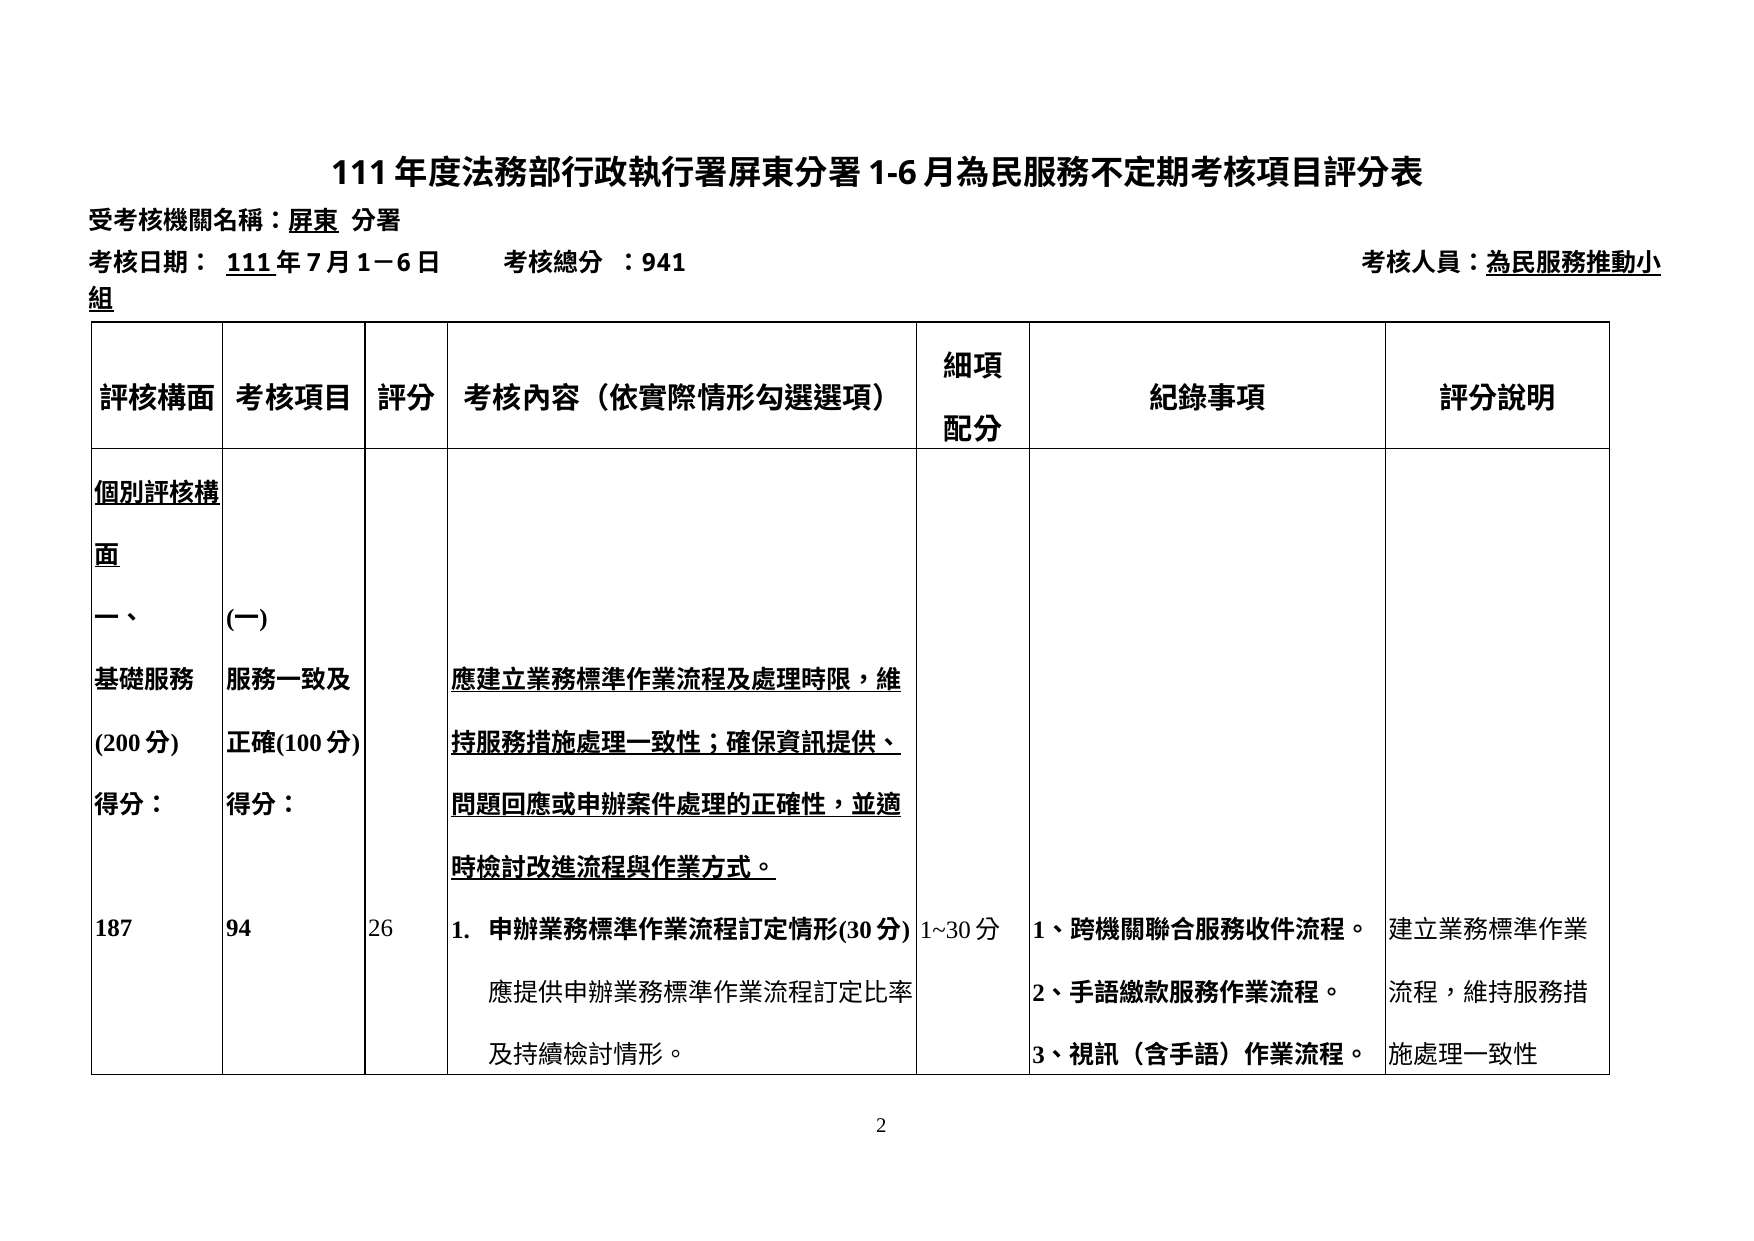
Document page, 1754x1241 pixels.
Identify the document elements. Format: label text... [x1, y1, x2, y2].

table_cell 1、跨機關聯合服務收件流程。 2、手語繳款服務作業流程。 3、視訊（含手語）作業流程。 [1030, 449, 1385, 1073]
table_cell 1~30分 [917, 449, 1029, 1073]
text 111年度法務部行政執行署屏東分署1-6月為民服務不定期考核項目評分表 [89, 146, 1665, 194]
table_cell 應建立業務標準作業流程及處理時限，維持服務措施處理一致性；確保資訊提供、問題回應或申辦案件處理的正確性，並適時檢討改進流程與作業方式。 申辦業務標準作業流程訂定情形(30分) 應提供申辦業務標準作業流程訂定比率及持續檢討情形。 服務及時性(40分) 重視民眾申辦案件的處理效率，確保於處理時限內完成。 服務人員專業度(30分) 注重服務人員專業度，確保問題回應及 申辦案件處理的正確性。 ■服務人員回應問題正確率達90％以上。 □服務人員回應問題正確率達85％以上。 □服務人員回應問題正確率達80％以上。 □服務人員回應問題正確率達75％以上。 □服務人員回應問題正確率達70％以上。 應提高民眾臨櫃洽公或網站使用的便利性，建置合宜的服務環境，並注重服務人員的禮貌態度；提供民眾易讀、易懂、易用的服務資訊及進度查詢管道，提升服務流程透明度。 服務設施合宜程度(20分) ■除提供「核心設施」外，另備有「一般設施」供民眾使用，且有必要的使用說明與管理，確保設施品質。 □提供「核心設施」供民眾使用，且有必要的使用說明與管理，並定期檢查與充實，確保設施品質。 □提供「核心設施」供民眾使用，且有必要的使用說明與管理，確保設施品質。 網站使用便利性(20分) （1）機關網站應方便瀏覽查詢 （2）提供多元及便利的資訊檢索服務 （3）確保網站內容的正確性及有效連結 服務行為的友善性(30分) ■機關電話禮貌測試結果優良。 （測試分數90分以上） □機關電話禮貌測試結果良好。 （測試分數80分以上） 機關電話禮貌測試結果普通。 （測試分數70分以上） 服務資訊透明度(30分) （1）資訊公開(10分) 主動公開服務相關資訊，如服務項目、業務承辦資訊、相關法規、申辦業務標準作業流程、應備表件、書表範例等。公開資訊應以簡明、易讀易懂及易用之形式呈現，供民眾查閱或運用。 （2）資料開放(10分) 從民眾應用面思考，盤點業務資料，並於結構化及去個資識別化後，採開放格式或應用程式介面方式對外開放，供使用者依需求連結下載及利用，並應定期檢視及更新資料。 （3）案件查詢管道(10分) ■提供現場、電話、網路及其他方式（如APP或QR Code等）。 □提供現場、電話及網路查詢。 □提供現場查詢。 瞭解民眾服務需求，檢討既有服務措施，並運用多元策略，提升服務便捷度(100分) 1.建置單一窗口整合服務 2.減除申辦案件需檢附之書表謄本 3.開發線上申辦或跨平台通用服務 4.其他服務作法 關注服務對象屬性、居住地區差異及數位落差情形，運用多元策略，促進服務可近性(100分) 1.客製化服務 2.專人全程服務 3.主動服務 4.其他服務作法 在不同發展條件下，運用自身優勢或克服劣勢，達成特定服務目標之努力或措施(100分) 突破成長(50分) 機關為完成服務遞送，於考量機關任務、服務對象屬性、資源可運用程度後，積極排除各項不利因素達成服務目標所展現之努力與成效。 優質服務(50分) 機關在其核心業務範疇內，於設定服務目標後，運用多元策略，提出符合機關任務且較現有服務措施具有挑戰性，或符合機關特色且更具吸引力、豐富性之其他服務措施。 機關運用多元管道蒐集機關成員意見(50分) 檢討及改造內部流程，精實作業，減省不必要的審核及行政程序(50分) 機關內部服務精進機制運作情形、創新服務提案情形及採行率(100分) ■機關能否產生源源不絕的創新服務之關鍵所在是組織內部創新機制及運作。 ■機關應詳細說明內部創新提案機制之建立及運作情形，並確保該機制可常態性持續運轉。 洽公環境適切程度（20分） ■民眾對於機關整體洽公環境的滿意度達85％以上。 □民眾對於機關整體洽公環境的滿意度達75％以上。 □民眾對於機關整體洽公環境的滿意度達65％以上。 洽公服務禮儀滿意度（20分） ■民眾對於洽公服務禮儀的滿意度達85％以上。 □民眾對於洽公服務禮儀的滿意度達75％以上。 □民眾對於洽公服務禮儀的滿意度達65％以上。 洽公服務專業性滿意度（20分） ■民眾對於洽公服務專業性的滿意度達85％以上。 □民眾對於洽公服務專業性的滿意度達75％以上。 □民眾對於洽公服務專業性的滿意度達65％以上。 洽公服務措施滿意度（20分） ■民眾對於洽公服務措施的滿意度達85％以上。 □民眾對於洽公服務措施的滿意度達75％以上。 □民眾對於洽公服務措施的滿意度達65％以上。 內部同仁滿意度（20分） ■內部同仁對於機關的滿意度達85％以上。 □內部同仁對於機關的滿意度達75％以上。 □內部同仁對於機關的滿意度達65％以上。 針對民眾意見、抱怨及陳情等，積極回應，有效協助民眾解決問題(100分) 1.民眾意見回應處理機制 2.民眾意見回應處理情形 3.陳情案件處理滿意度調查 4.陳情案件檢討改善情形 開放參與在基礎服務、服務遞送、服務量能及服務評價等構面不同運用方式(50分) 創新性在基礎服務、服務遞送、服務量能及服務評價等構面不同運用方式(50分) [448, 449, 916, 1073]
table_cell 個別評核構面 一、 基礎服務 (200分) 得分： 187 [92, 449, 222, 1073]
table_header 評分說明 [1386, 323, 1609, 447]
table_header 紀錄事項 [1030, 323, 1385, 447]
table_header 考核內容（依實際情形勾選選項） [448, 323, 916, 447]
table_header 評分 [366, 323, 447, 447]
text 考核日期： 111年7月1－6日 考核總分 ：941 考核人員：為民服務推動小組 [89, 243, 1665, 315]
table_header 細項 配分 [917, 323, 1029, 447]
text 受考核機關名稱：屏東 分署 [89, 200, 1665, 236]
table_header 評核構面 [92, 323, 222, 447]
table_cell (一) 服務一致及正確(100分) 得分： 94 [223, 449, 364, 1073]
table_header 考核項目 [223, 323, 364, 447]
table_cell 建立業務標準作業流程，維持服務措施處理一致性 [1386, 449, 1609, 1073]
table_cell 26 [366, 449, 447, 1073]
